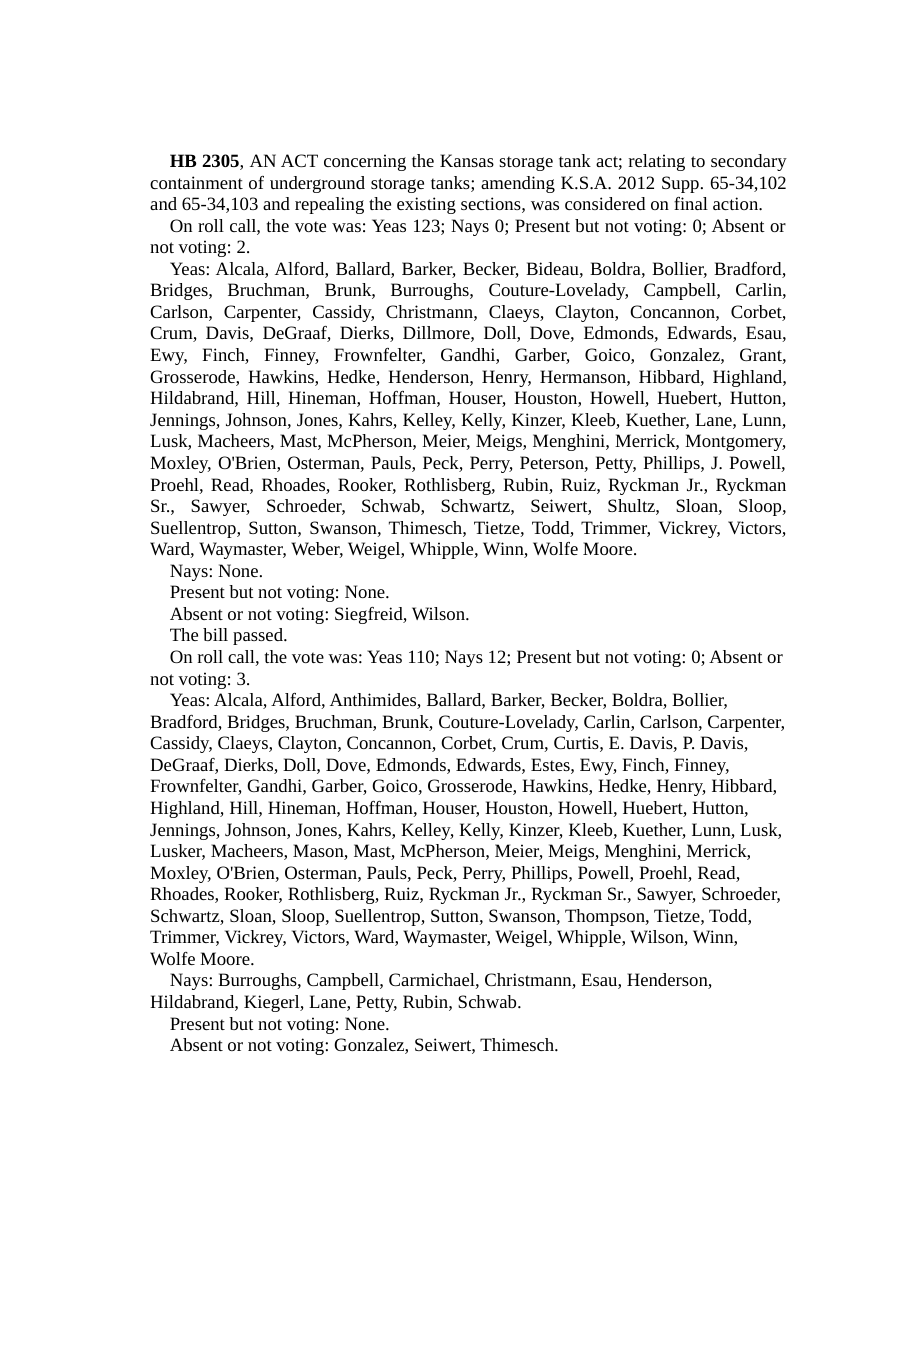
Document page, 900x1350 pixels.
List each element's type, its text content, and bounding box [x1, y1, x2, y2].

text Present but not voting: None. [150, 1012, 787, 1034]
text Present but not voting: None. [150, 581, 787, 603]
text On roll call, the vote was: Yeas 123; Nays 0; Present but not voting: 0; Absent or not voting: 2. [150, 215, 787, 258]
text Absent or not voting: Siegfreid, Wilson. [150, 603, 787, 624]
text Absent or not voting: Gonzalez, Seiwert, Thimesch. [150, 1034, 787, 1056]
text On roll call, the vote was: Yeas 110; Nays 12; Present but not voting: 0; Absent or not voting: 3. [150, 646, 787, 689]
text Yeas: Alcala, Alford, Anthimides, Ballard, Barker, Becker, Boldra, Bollier, Bradford, Bridges, Bruchman, Brunk, Couture-Lovelady, Carlin, Carlson, Carpenter, Cassidy, Claeys, Clayton, Concannon, Corbet, Crum, Curtis, E. Davis, P. Davis, DeGraaf, Dierks, Doll, Dove, Edmonds, Edwards, Estes, Ewy, Finch, Finney, Frownfelter, Gandhi, Garber, Goico, Grosserode, Hawkins, Hedke, Henry, Hibbard, Highland, Hill, Hineman, Hoffman, Houser, Houston, Howell, Huebert, Hutton, Jennings, Johnson, Jones, Kahrs, Kelley, Kelly, Kinzer, Kleeb, Kuether, Lunn, Lusk, Lusker, Macheers, Mason, Mast, McPherson, Meier, Meigs, Menghini, Merrick, Moxley, O'Brien, Osterman, Pauls, Peck, Perry, Phillips, Powell, Proehl, Read, Rhoades, Rooker, Rothlisberg, Ruiz, Ryckman Jr., Ryckman Sr., Sawyer, Schroeder, Schwartz, Sloan, Sloop, Suellentrop, Sutton, Swanson, Thompson, Tietze, Todd, Trimmer, Vickrey, Victors, Ward, Waymaster, Weigel, Whipple, Wilson, Winn, Wolfe Moore. [150, 689, 787, 969]
text The bill passed. [150, 624, 787, 646]
text HB 2305, AN ACT concerning the Kansas storage tank act; relating to secondary containment of underground storage tanks; amending K.S.A. 2012 Supp. 65-34,102 and 65-34,103 and repealing the existing sections, was considered on final action. [150, 150, 787, 215]
text Nays: Burroughs, Campbell, Carmichael, Christmann, Esau, Henderson, Hildabrand, Kiegerl, Lane, Petty, Rubin, Schwab. [150, 969, 787, 1012]
text Nays: None. [150, 560, 787, 581]
text Yeas: Alcala, Alford, Ballard, Barker, Becker, Bideau, Boldra, Bollier, Bradford, Bridges, Bruchman, Brunk, Burroughs, Couture-Lovelady, Campbell, Carlin, Carlson, Carpenter, Cassidy, Christmann, Claeys, Clayton, Concannon, Corbet, Crum, Davis, DeGraaf, Dierks, Dillmore, Doll, Dove, Edmonds, Edwards, Esau, Ewy, Finch, Finney, Frownfelter, Gandhi, Garber, Goico, Gonzalez, Grant, Grosserode, Hawkins, Hedke, Henderson, Henry, Hermanson, Hibbard, Highland, Hildabrand, Hill, Hineman, Hoffman, Houser, Houston, Howell, Huebert, Hutton, Jennings, Johnson, Jones, Kahrs, Kelley, Kelly, Kinzer, Kleeb, Kuether, Lane, Lunn, Lusk, Macheers, Mast, McPherson, Meier, Meigs, Menghini, Merrick, Montgomery, Moxley, O'Brien, Osterman, Pauls, Peck, Perry, Peterson, Petty, Phillips, J. Powell, Proehl, Read, Rhoades, Rooker, Rothlisberg, Rubin, Ruiz, Ryckman Jr., Ryckman Sr., Sawyer, Schroeder, Schwab, Schwartz, Seiwert, Shultz, Sloan, Sloop, Suellentrop, Sutton, Swanson, Thimesch, Tietze, Todd, Trimmer, Vickrey, Victors, Ward, Waymaster, Weber, Weigel, Whipple, Winn, Wolfe Moore. [150, 258, 787, 560]
